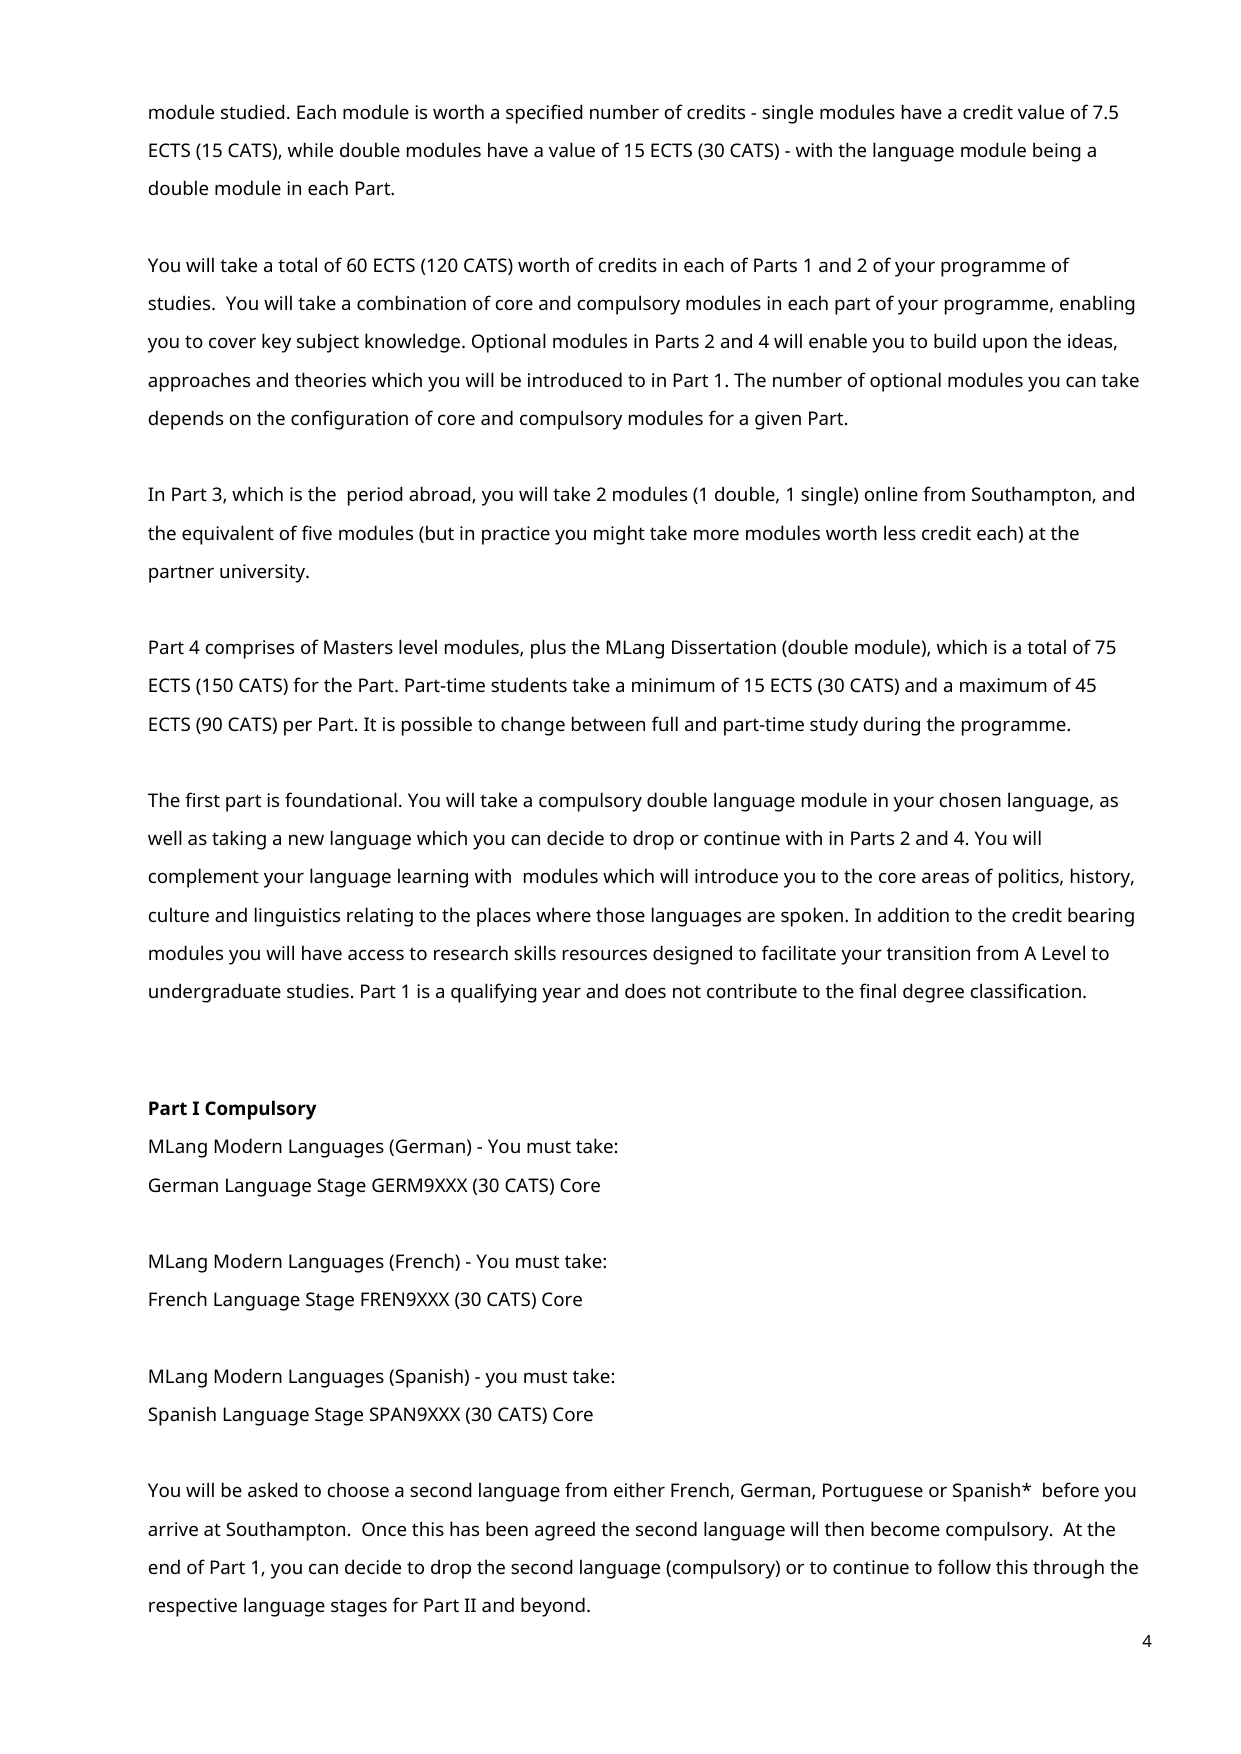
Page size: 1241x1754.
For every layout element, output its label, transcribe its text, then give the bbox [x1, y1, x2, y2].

table_cell module studied. Each module is worth a specified number of credits - single modules have a credit value of 7.5 ECTS (15 CATS), while double modules have a value of 15 ECTS (30 CATS) - with the language module being a double module in each Part. You will take a total of 60 ECTS (120 CATS) worth of credits in each of Parts 1 and 2 of your programme of studies. You will take a combination of core and compulsory modules in each part of your programme, enabling you to cover key subject knowledge. Optional modules in Parts 2 and 4 will enable you to build upon the ideas, approaches and theories which you will be introduced to in Part 1. The number of optional modules you can take depends on the configuration of core and compulsory modules for a given Part. In Part 3, which is the period abroad, you will take 2 modules (1 double, 1 single) online from Southampton, and the equivalent of five modules (but in practice you might take more modules worth less credit each) at the partner university. Part 4 comprises of Masters level modules, plus the MLang Dissertation (double module), which is a total of 75 ECTS (150 CATS) for the Part. Part-time students take a minimum of 15 ECTS (30 CATS) and a maximum of 45 ECTS (90 CATS) per Part. It is possible to change between full and part-time study during the programme. The first part is foundational. You will take a compulsory double language module in your chosen language, as well as taking a new language which you can decide to drop or continue with in Parts 2 and 4. You will complement your language learning with modules which will introduce you to the core areas of politics, history, culture and linguistics relating to the places where those languages are spoken. In addition to the credit bearing modules you will have access to research skills resources designed to facilitate your transition from A Level to undergraduate studies. Part 1 is a qualifying year and does not contribute to the final degree classification. [136, 99, 1152, 1057]
table_cell Part I Compulsory MLang Modern Languages (German) - You must take: German Language Stage GERM9XXX (30 CATS) Core MLang Modern Languages (French) - You must take: French Language Stage FREN9XXX (30 CATS) Core MLang Modern Languages (Spanish) - you must take: Spanish Language Stage SPAN9XXX (30 CATS) Core You will be asked to choose a second language from either French, German, Portuguese or Spanish* before you arrive at Southampton. Once this has been agreed the second language will then become compulsory. At the end of Part 1, you can decide to drop the second language (compulsory) or to continue to follow this through the respective language stages for Part II and beyond. [136, 1057, 1152, 1618]
